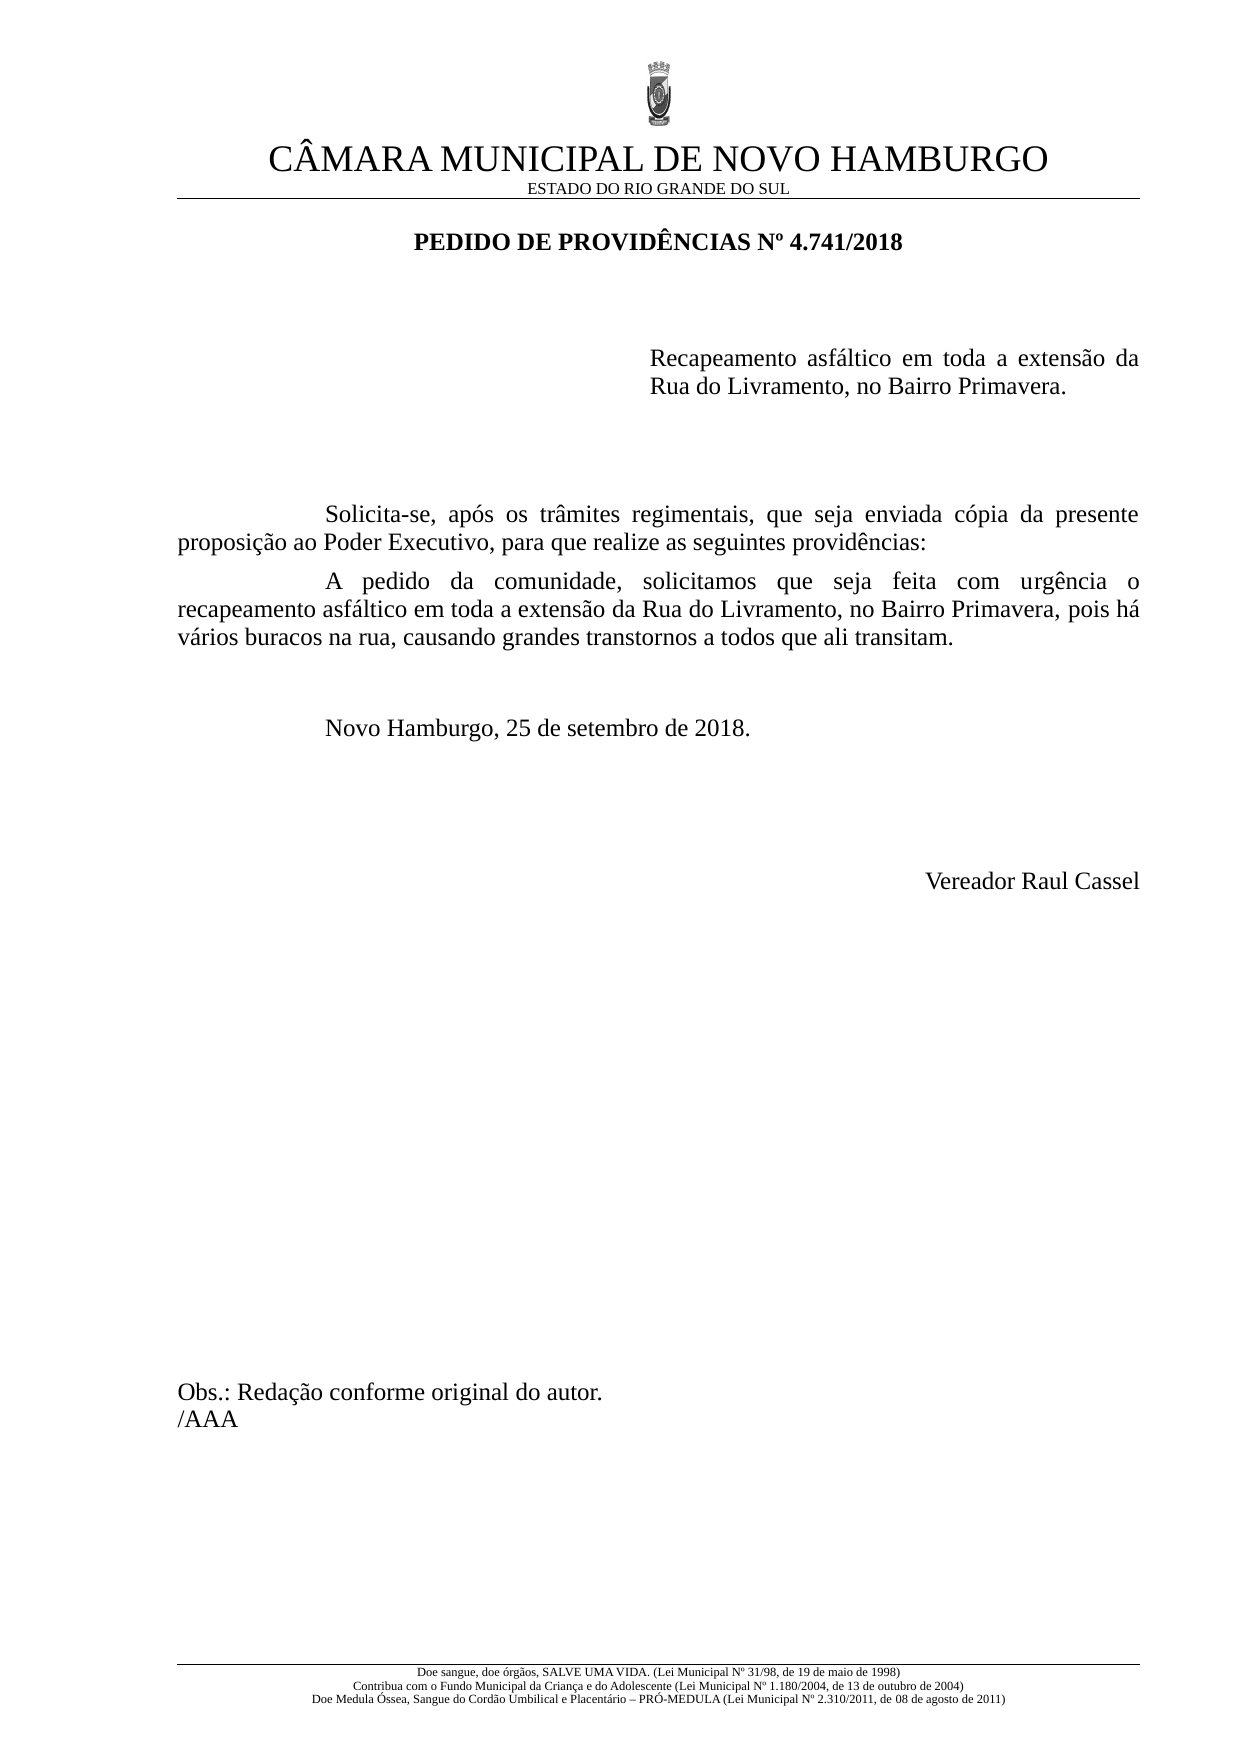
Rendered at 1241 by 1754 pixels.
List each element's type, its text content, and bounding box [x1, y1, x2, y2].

text Obs.: Redação conforme original do autor. [177, 1378, 1140, 1406]
text Solicita-se, após os trâmites regimentais, que seja enviada cópia da presente proposição ao Poder Executivo, para que realize as seguintes providências: [177, 500, 1140, 556]
text Vereador Raul Cassel [177, 867, 1140, 895]
text A pedido da comunidade, solicitamos que seja feita com urgência o recapeamento asfáltico em toda a extensão da Rua do Livramento, no Bairro Primavera, pois há vários buracos na rua, causando grandes transtornos a todos que ali transitam. [177, 567, 1140, 651]
text Recapeamento asfáltico em toda a extensão da Rua do Livramento, no Bairro Primavera. [649, 344, 1140, 400]
text /AAA [177, 1406, 1140, 1433]
text PEDIDO DE PROVIDÊNCIAS Nº 4.741/2018 [177, 228, 1140, 256]
text Novo Hamburgo, 25 de setembro de 2018. [177, 714, 1140, 741]
